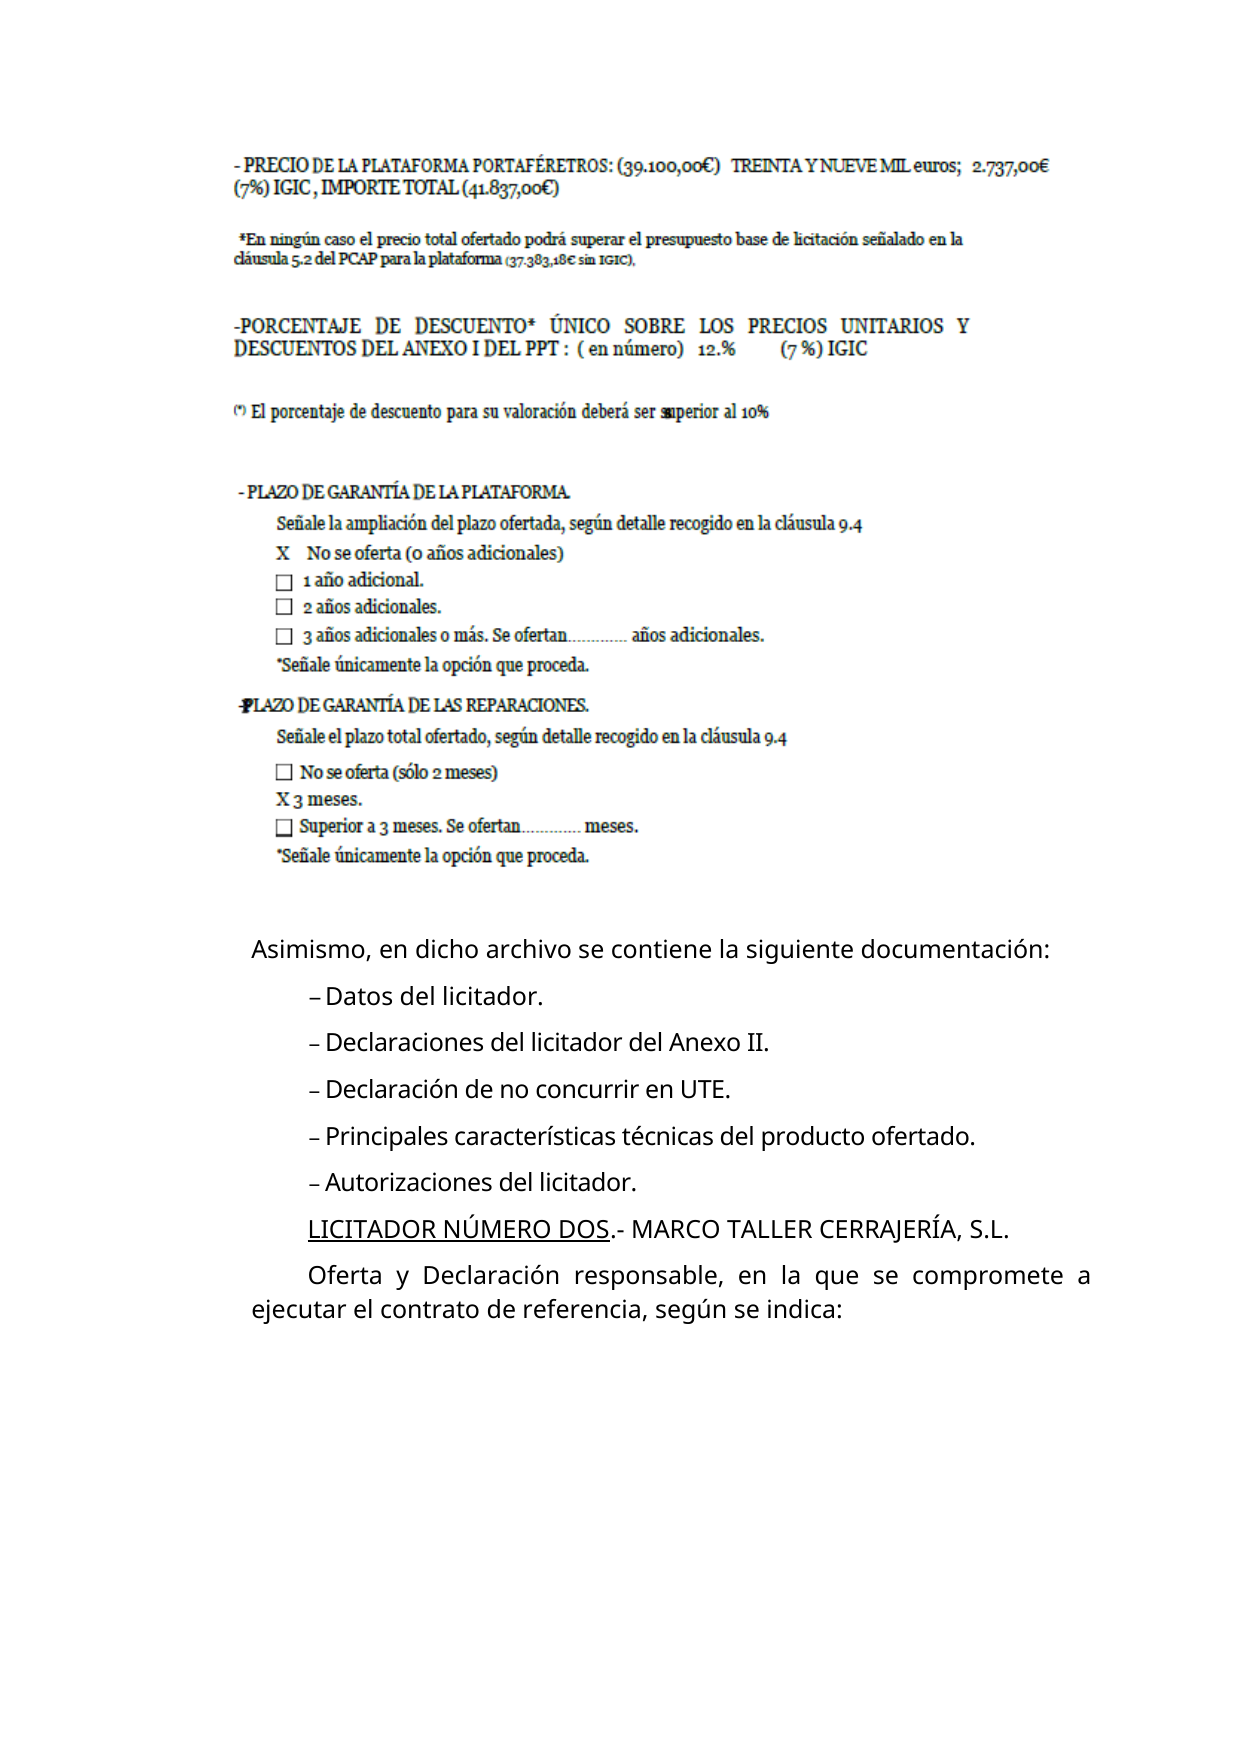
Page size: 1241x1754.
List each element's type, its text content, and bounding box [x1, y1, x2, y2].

list Datos del licitador. [251, 978, 1093, 1012]
list Principales características técnicas del producto ofertado. [251, 1118, 1093, 1152]
text LICITADOR NÚMERO DOS.- MARCO TALLER CERRAJERÍA, S.L. [251, 1211, 1093, 1245]
list Declaración de no concurrir en UTE. [251, 1072, 1093, 1106]
list Declaraciones del licitador del Anexo II. [251, 1025, 1093, 1059]
text Oferta y Declaración responsable, en la que se compromete a ejecutar el contrato de referencia, según se indica: [251, 1258, 1093, 1326]
list Autorizaciones del licitador. [251, 1165, 1093, 1199]
text Asimismo, en dicho archivo se contiene la siguiente documentación: [251, 932, 1093, 966]
